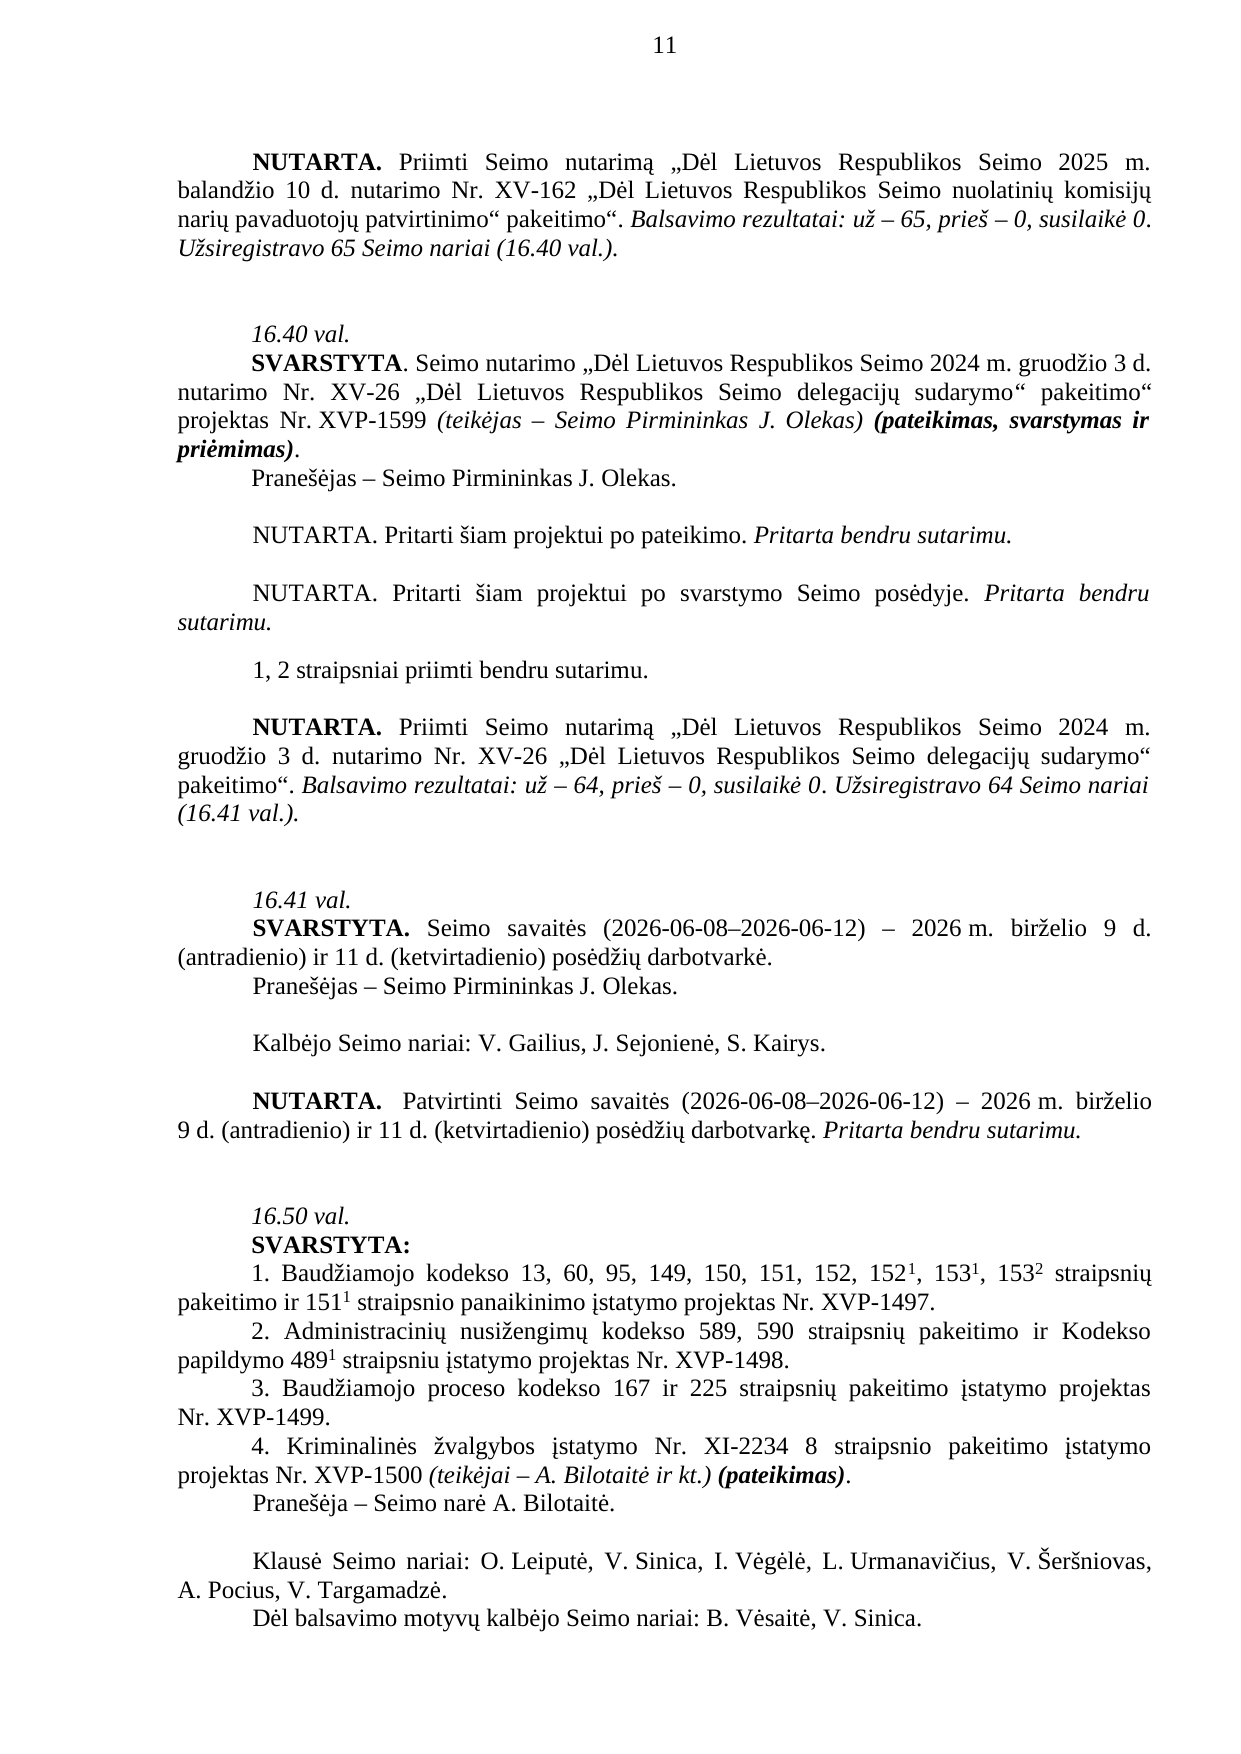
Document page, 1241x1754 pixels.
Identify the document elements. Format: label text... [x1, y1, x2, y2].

text 16.40 val. [177, 319, 1152, 348]
text SVARSTYTA: [177, 1230, 1152, 1258]
text SVARSTYTA. Seimo savaitės (2026-06-08–2026-06-12) – 2026 m. birželio 9 d. (antradienio) ir 11 d. (ketvirtadienio) posėdžių darbotvarkė. [177, 913, 1152, 971]
text 3. Baudžiamojo proceso kodekso 167 ir 225 straipsnių pakeitimo įstatymo projektas Nr. XVP-1499. [177, 1373, 1152, 1431]
text NUTARTA. Priimti Seimo nutarimą „Dėl Lietuvos Respublikos Seimo 2025 m. balandžio 10 d. nutarimo Nr. XV-162 „Dėl Lietuvos Respublikos Seimo nuolatinių komisijų narių pavaduotojų patvirtinimo“ pakeitimo“. Balsavimo rezultatai: už – 65, prieš – 0, susilaikė 0. Užsiregistravo 65 Seimo nariai (16.40 val.). [177, 147, 1152, 262]
text 16.41 val. [177, 885, 1152, 913]
text NUTARTA. Pritarti šiam projektui po svarstymo Seimo posėdyje. Pritarta bendru sutarimu. [177, 578, 1152, 636]
text Dėl balsavimo motyvų kalbėjo Seimo nariai: B. Vėsaitė, V. Sinica. [177, 1603, 1152, 1632]
text Pranešėja – Seimo narė A. Bilotaitė. [177, 1488, 1152, 1517]
text Pranešėjas – Seimo Pirmininkas J. Olekas. [177, 463, 1152, 492]
text NUTARTA. Pritarti šiam projektui po pateikimo. Pritarta bendru sutarimu. [177, 521, 1152, 549]
text 16.50 val. [177, 1201, 1152, 1230]
text Kalbėjo Seimo nariai: V. Gailius, J. Sejonienė, S. Kairys. [177, 1028, 1152, 1057]
text SVARSTYTA. Seimo nutarimo „Dėl Lietuvos Respublikos Seimo 2024 m. gruodžio 3 d. nutarimo Nr. XV-26 „Dėl Lietuvos Respublikos Seimo delegacijų sudarymo“ pakeitimo“ projektas Nr. XVP-1599 (teikėjas – Seimo Pirmininkas J. Olekas) (pateikimas, svarstymas ir priėmimas). [177, 348, 1152, 463]
text 1. Baudžiamojo kodekso 13, 60, 95, 149, 150, 151, 152, 1521, 1531, 1532 straipsnių pakeitimo ir 1511 straipsnio panaikinimo įstatymo projektas Nr. XVP-1497. [177, 1258, 1152, 1316]
text 2. Administracinių nusižengimų kodekso 589, 590 straipsnių pakeitimo ir Kodekso papildymo 4891 straipsniu įstatymo projektas Nr. XVP-1498. [177, 1316, 1152, 1373]
text NUTARTA. Patvirtinti Seimo savaitės (2026-06-08–2026-06-12) – 2026 m. birželio 9 d. (antradienio) ir 11 d. (ketvirtadienio) posėdžių darbotvarkę. Pritarta bendru sutarimu. [177, 1086, 1152, 1143]
text 1, 2 straipsniai priimti bendru sutarimu. [177, 655, 1152, 683]
text Pranešėjas – Seimo Pirmininkas J. Olekas. [177, 971, 1152, 1000]
text Klausė Seimo nariai: O. Leiputė, V. Sinica, I. Vėgėlė, L. Urmanavičius, V. Šeršniovas, A. Pocius, V. Targamadzė. [177, 1546, 1152, 1603]
text 4. Kriminalinės žvalgybos įstatymo Nr. XI-2234 8 straipsnio pakeitimo įstatymo projektas Nr. XVP-1500 (teikėjai – A. Bilotaitė ir kt.) (pateikimas). [177, 1431, 1152, 1488]
text NUTARTA. Priimti Seimo nutarimą „Dėl Lietuvos Respublikos Seimo 2024 m. gruodžio 3 d. nutarimo Nr. XV-26 „Dėl Lietuvos Respublikos Seimo delegacijų sudarymo“ pakeitimo“. Balsavimo rezultatai: už – 64, prieš – 0, susilaikė 0. Užsiregistravo 64 Seimo nariai (16.41 val.). [177, 712, 1152, 827]
